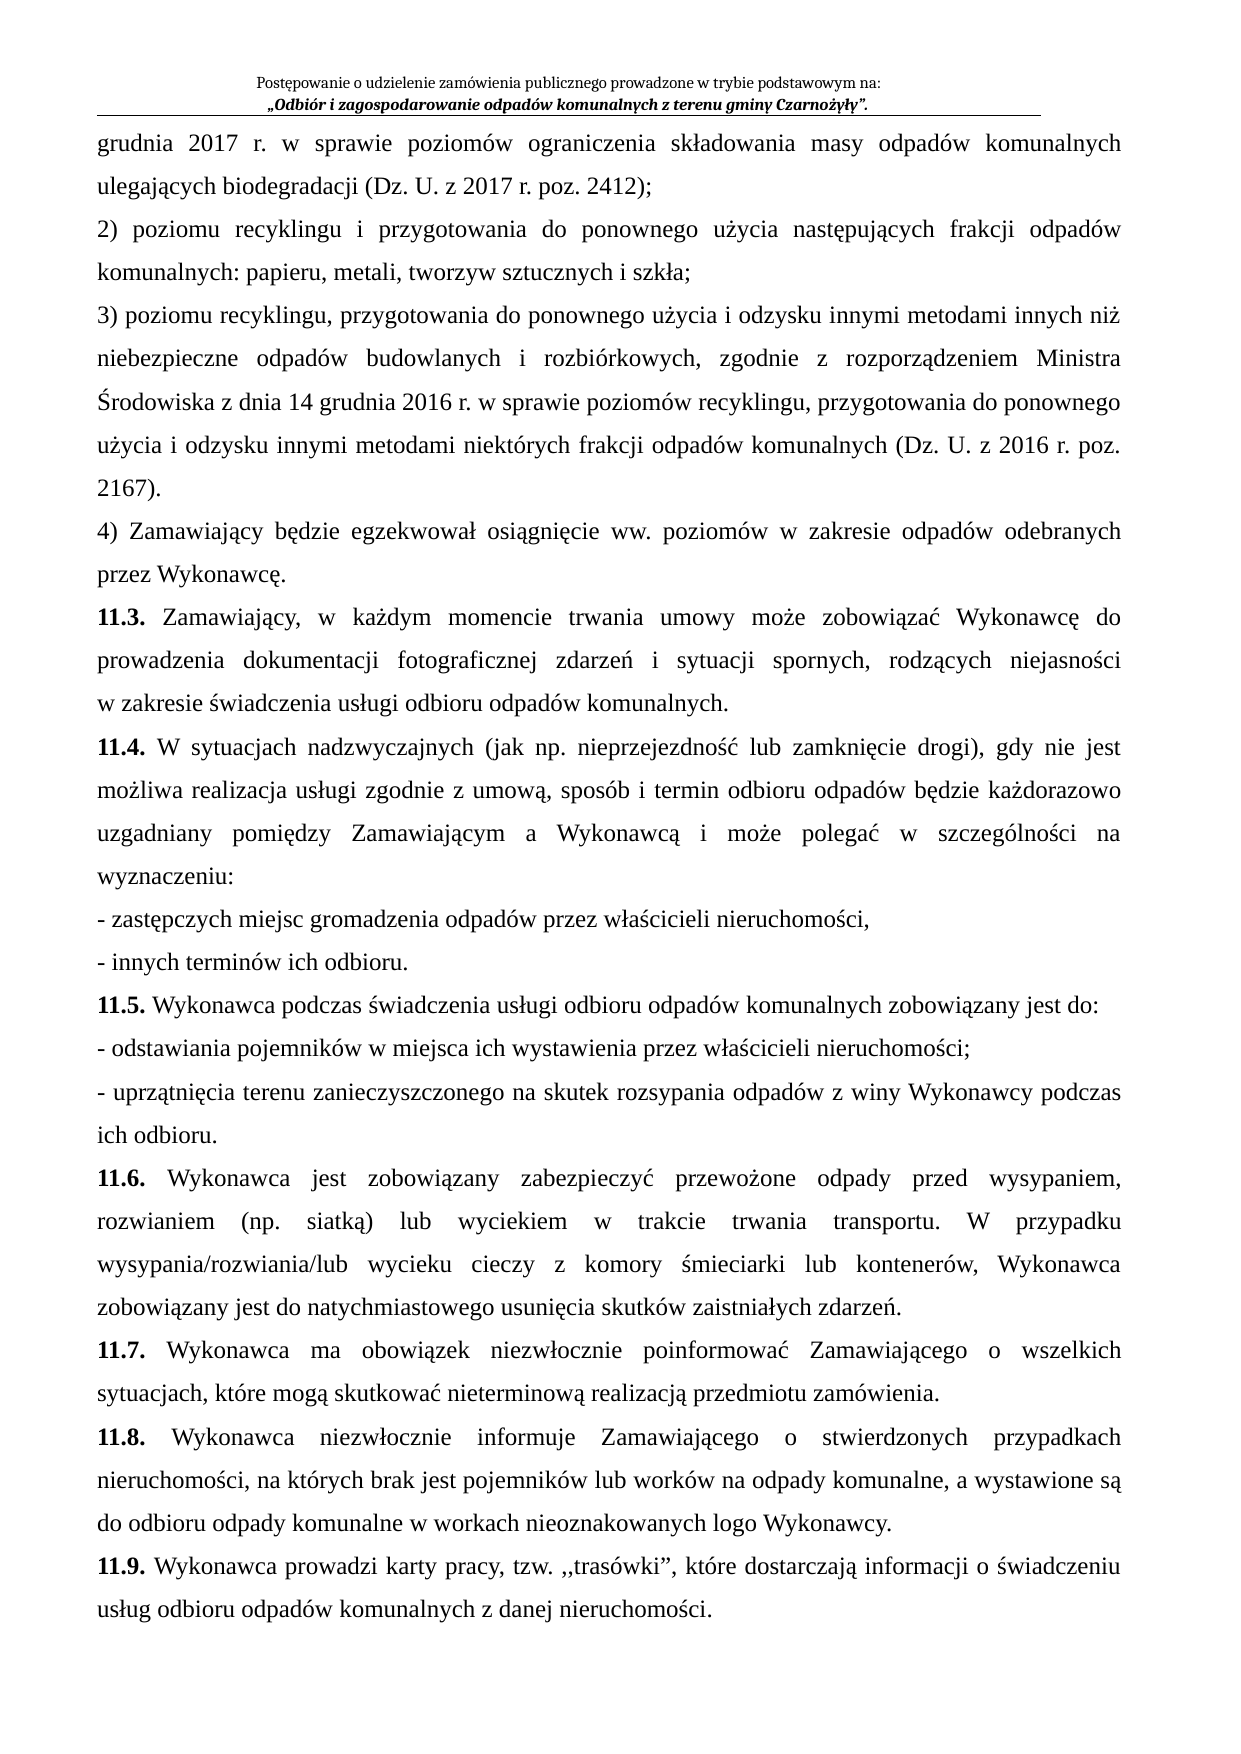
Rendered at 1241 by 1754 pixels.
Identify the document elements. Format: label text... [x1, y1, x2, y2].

text - uprzątnięcia terenu zanieczyszczonego na skutek rozsypania odpadów z winy Wykonawcy podczas ich odbioru. [97, 1077, 1122, 1148]
text 3) poziomu recyklingu, przygotowania do ponownego użycia i odzysku innymi metodami innych niż niebezpieczne odpadów budowlanych i rozbiórkowych, zgodnie z rozporządzeniem Ministra Środowiska z dnia 14 grudnia 2016 r. w sprawie poziomów recyklingu, przygotowania do ponownego użycia i odzysku innymi metodami niektórych frakcji odpadów komunalnych (Dz. U. z 2016 r. poz. 2167). [97, 300, 1122, 502]
text - zastępczych miejsc gromadzenia odpadów przez właścicieli nieruchomości, [97, 904, 1122, 933]
text - odstawiania pojemników w miejsca ich wystawienia przez właścicieli nieruchomości; [97, 1033, 1122, 1062]
text 11.8. Wykonawca niezwłocznie informuje Zamawiającego o stwierdzonych przypadkach nieruchomości, na których brak jest pojemników lub worków na odpady komunalne, a wystawione są do odbioru odpady komunalne w workach nieoznakowanych logo Wykonawcy. [97, 1422, 1122, 1537]
text 4) Zamawiający będzie egzekwował osiągnięcie ww. poziomów w zakresie odpadów odebranych przez Wykonawcę. [97, 516, 1122, 588]
text 11.9. Wykonawca prowadzi karty pracy, tzw. ,,trasówki”, które dostarczają informacji o świadczeniu usług odbioru odpadów komunalnych z danej nieruchomości. [97, 1551, 1122, 1623]
text grudnia 2017 r. w sprawie poziomów ograniczenia składowania masy odpadów komunalnych ulegających biodegradacji (Dz. U. z 2017 r. poz. 2412); [97, 128, 1122, 200]
text - innych terminów ich odbioru. [97, 947, 1122, 976]
text 11.5. Wykonawca podczas świadczenia usługi odbioru odpadów komunalnych zobowiązany jest do: [97, 990, 1122, 1019]
text 2) poziomu recyklingu i przygotowania do ponownego użycia następujących frakcji odpadów komunalnych: papieru, metali, tworzyw sztucznych i szkła; [97, 214, 1122, 286]
text 11.3. Zamawiający, w każdym momencie trwania umowy może zobowiązać Wykonawcę do prowadzenia dokumentacji fotograficznej zdarzeń i sytuacji spornych, rodzących niejasności w zakresie świadczenia usługi odbioru odpadów komunalnych. [97, 602, 1122, 717]
text 11.7. Wykonawca ma obowiązek niezwłocznie poinformować Zamawiającego o wszelkich sytuacjach, które mogą skutkować nieterminową realizacją przedmiotu zamówienia. [97, 1335, 1122, 1407]
text 11.6. Wykonawca jest zobowiązany zabezpieczyć przewożone odpady przed wysypaniem, rozwianiem (np. siatką) lub wyciekiem w trakcie trwania transportu. W przypadku wysypania/rozwiania/lub wycieku cieczy z komory śmieciarki lub kontenerów, Wykonawca zobowiązany jest do natychmiastowego usunięcia skutków zaistniałych zdarzeń. [97, 1163, 1122, 1321]
text 11.4. W sytuacjach nadzwyczajnych (jak np. nieprzejezdność lub zamknięcie drogi), gdy nie jest możliwa realizacja usługi zgodnie z umową, sposób i termin odbioru odpadów będzie każdorazowo uzgadniany pomiędzy Zamawiającym a Wykonawcą i może polegać w szczególności na wyznaczeniu: [97, 732, 1122, 890]
